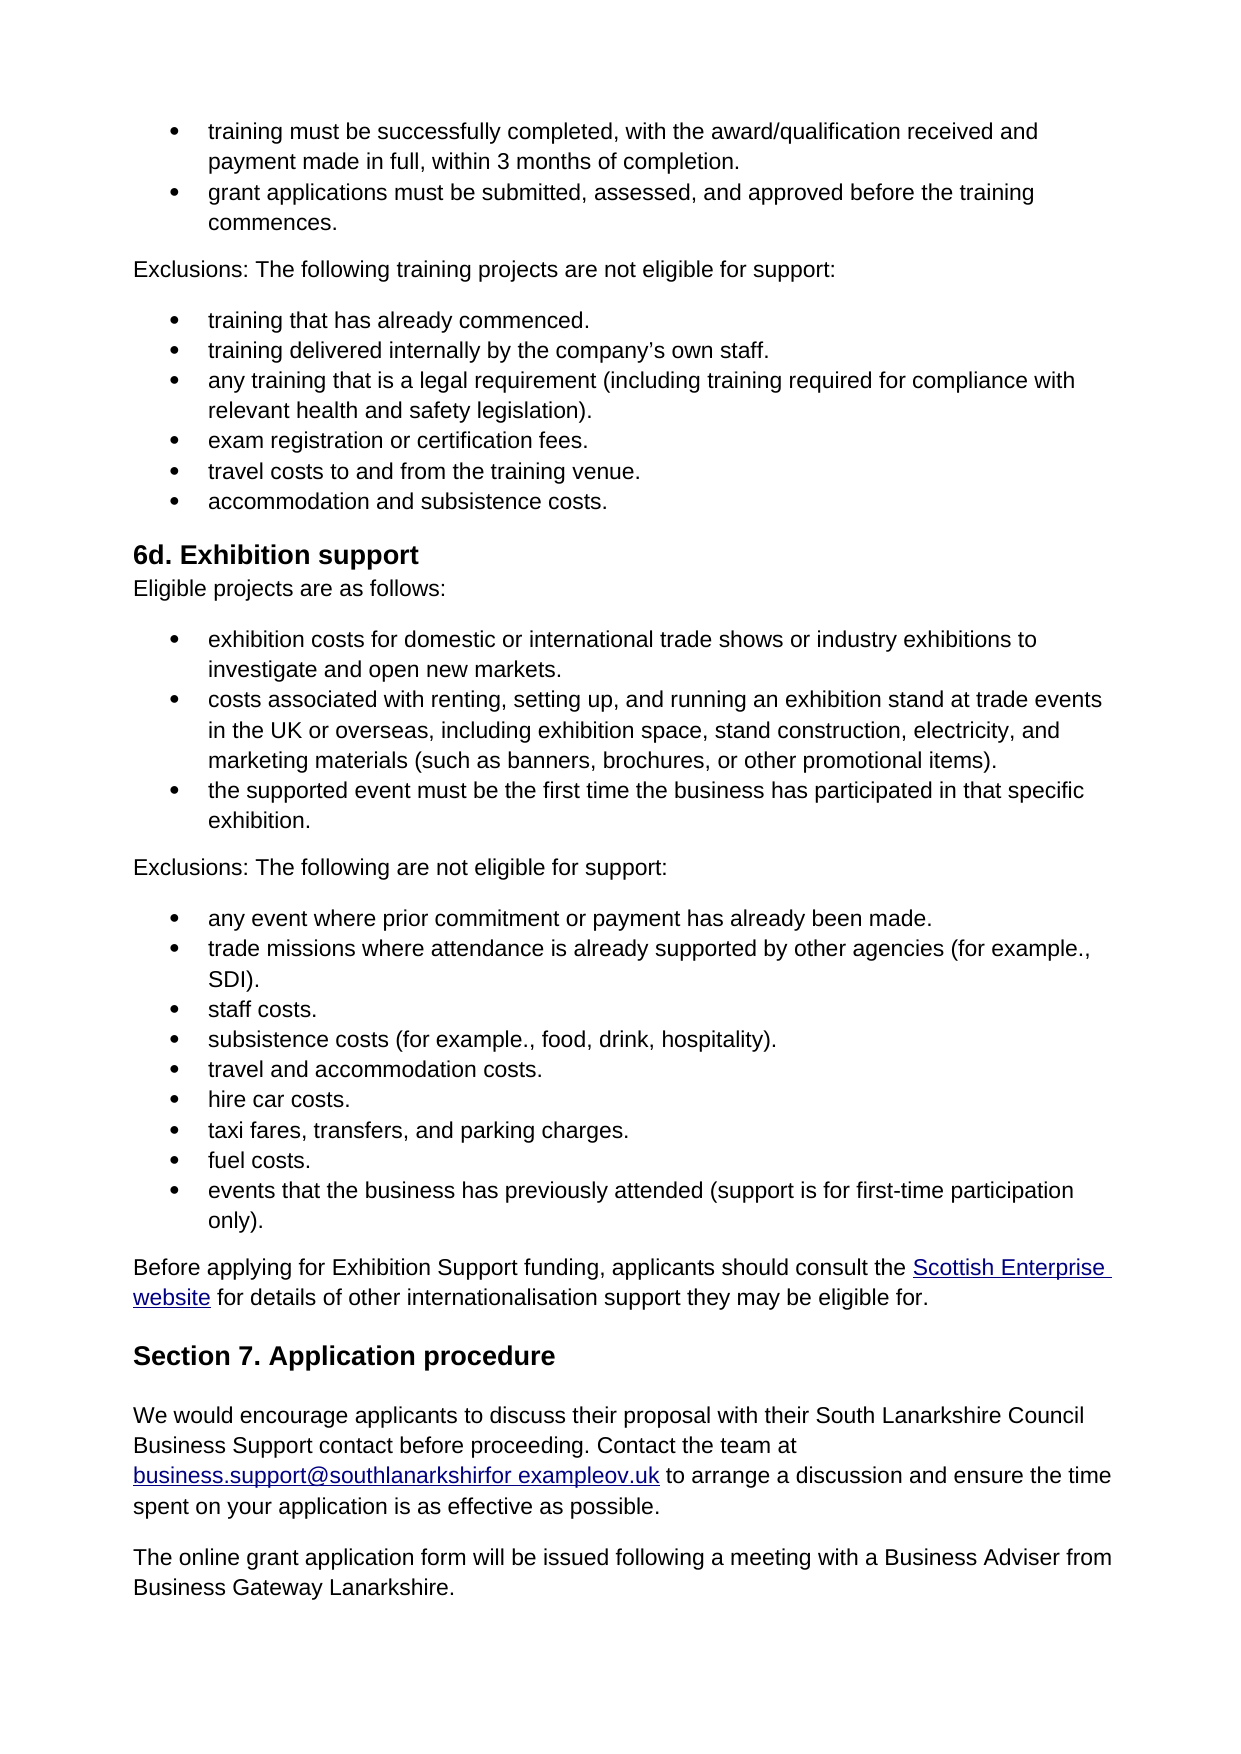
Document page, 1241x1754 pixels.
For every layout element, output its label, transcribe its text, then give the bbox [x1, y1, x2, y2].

list training delivered internally by the company’s own staff. [170, 337, 1122, 363]
list fuel costs. [170, 1147, 1122, 1173]
text Before applying for Exhibition Support funding, applicants should consult the Scottish Enterprise website for details of other internationalisation support they may be eligible for. [133, 1254, 1122, 1311]
list accommodation and subsistence costs. [170, 488, 1122, 514]
list events that the business has previously attended (support is for first-time participation only). [170, 1177, 1122, 1233]
text Exclusions: The following training projects are not eligible for support: [133, 256, 1122, 282]
list trade missions where attendance is already supported by other agencies (for example., SDI). [170, 935, 1122, 992]
subtitle Section 7. Application procedure [133, 1339, 1122, 1402]
list costs associated with renting, setting up, and running an exhibition stand at trade events in the UK or overseas, including exhibition space, stand construction, electricity, and marketing materials (such as banners, brochures, or other promotional items). [170, 686, 1122, 773]
list grant applications must be submitted, assessed, and approved before the training commences. [170, 178, 1122, 235]
list travel costs to and from the training venue. [170, 458, 1122, 484]
list any training that is a legal requirement (including training required for compliance with relevant health and safety legislation). [170, 367, 1122, 424]
list exam registration or certification fees. [170, 427, 1122, 454]
text Eligible projects are as follows: [133, 575, 1122, 601]
text The online grant application form will be issued following a meeting with a Business Adviser from Business Gateway Lanarkshire. [133, 1544, 1122, 1600]
list the supported event must be the first time the business has participated in that specific exhibition. [170, 777, 1122, 833]
list training must be successfully completed, with the award/qualification received and payment made in full, within 3 months of completion. [170, 118, 1122, 175]
list hire car costs. [170, 1086, 1122, 1113]
subtitle 6d. Exhibition support [133, 539, 1122, 570]
list staff costs. [170, 996, 1122, 1022]
list training that has already commenced. [170, 307, 1122, 333]
list travel and accommodation costs. [170, 1056, 1122, 1082]
text We would encourage applicants to discuss their proposal with their South Lanarkshire Council Business Support contact before proceeding. Contact the team at business.support@southlanarkshirfor exampleov.uk to arrange a discussion and ensure the time spent on your application is as effective as possible. [133, 1402, 1122, 1519]
list subsistence costs (for example., food, drink, hospitality). [170, 1026, 1122, 1052]
list any event where prior commitment or payment has already been made. [170, 905, 1122, 931]
text Exclusions: The following are not eligible for support: [133, 854, 1122, 880]
list taxi fares, transfers, and parking charges. [170, 1117, 1122, 1143]
list exhibition costs for domestic or international trade shows or industry exhibitions to investigate and open new markets. [170, 626, 1122, 682]
